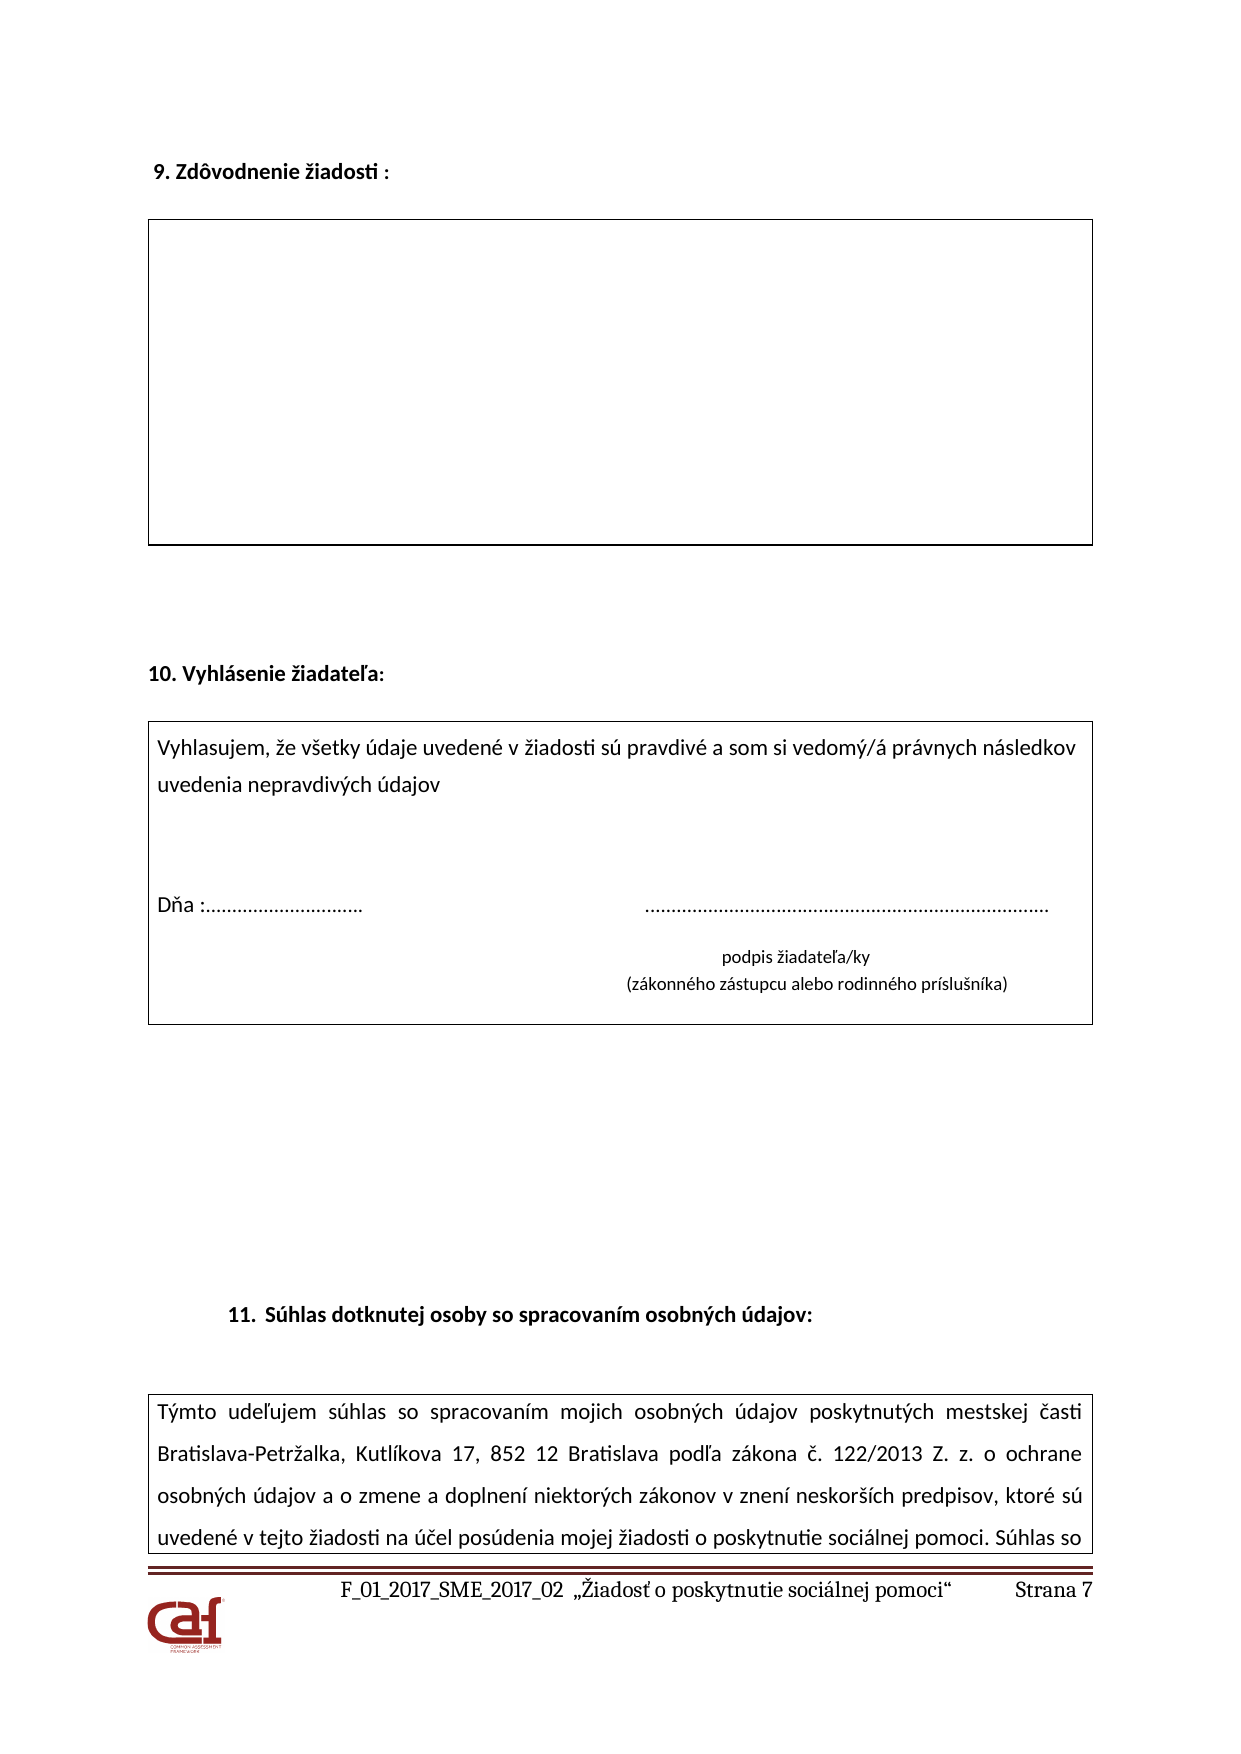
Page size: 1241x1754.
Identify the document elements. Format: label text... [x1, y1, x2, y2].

text 9. Zdôvodnenie žiadosti : [148, 148, 1093, 185]
text Vyhlasujem, že všetky údaje uvedené v žiadosti sú pravdivé a som si vedomý/á právnych následkov uvedenia nepravdivých údajov [149, 722, 1092, 799]
text Týmto udeľujem súhlas so spracovaním mojich osobných údajov poskytnutých mestskej časti Bratislava-Petržalka, Kutlíkova 17, 852 12 Bratislava podľa zákona č. 122/2013 Z. z. o ochrane osobných údajov a o zmene a doplnení niektorých zákonov v znení neskorších predpisov, ktoré sú uvedené v tejto žiadosti na účel posúdenia mojej žiadosti o poskytnutie sociálnej pomoci. Súhlas so [149, 1395, 1092, 1553]
text (zákonného zástupcu alebo rodinného príslušníka) [149, 969, 1092, 995]
list Súhlas dotknutej osoby so spracovaním osobných údajov: [227, 1300, 1093, 1328]
text podpis žiadateľa/ky [149, 940, 1092, 969]
text Dňa :.............................. ............................................................................. [149, 887, 1092, 918]
text 10. Vyhlásenie žiadateľa: [148, 650, 1093, 687]
